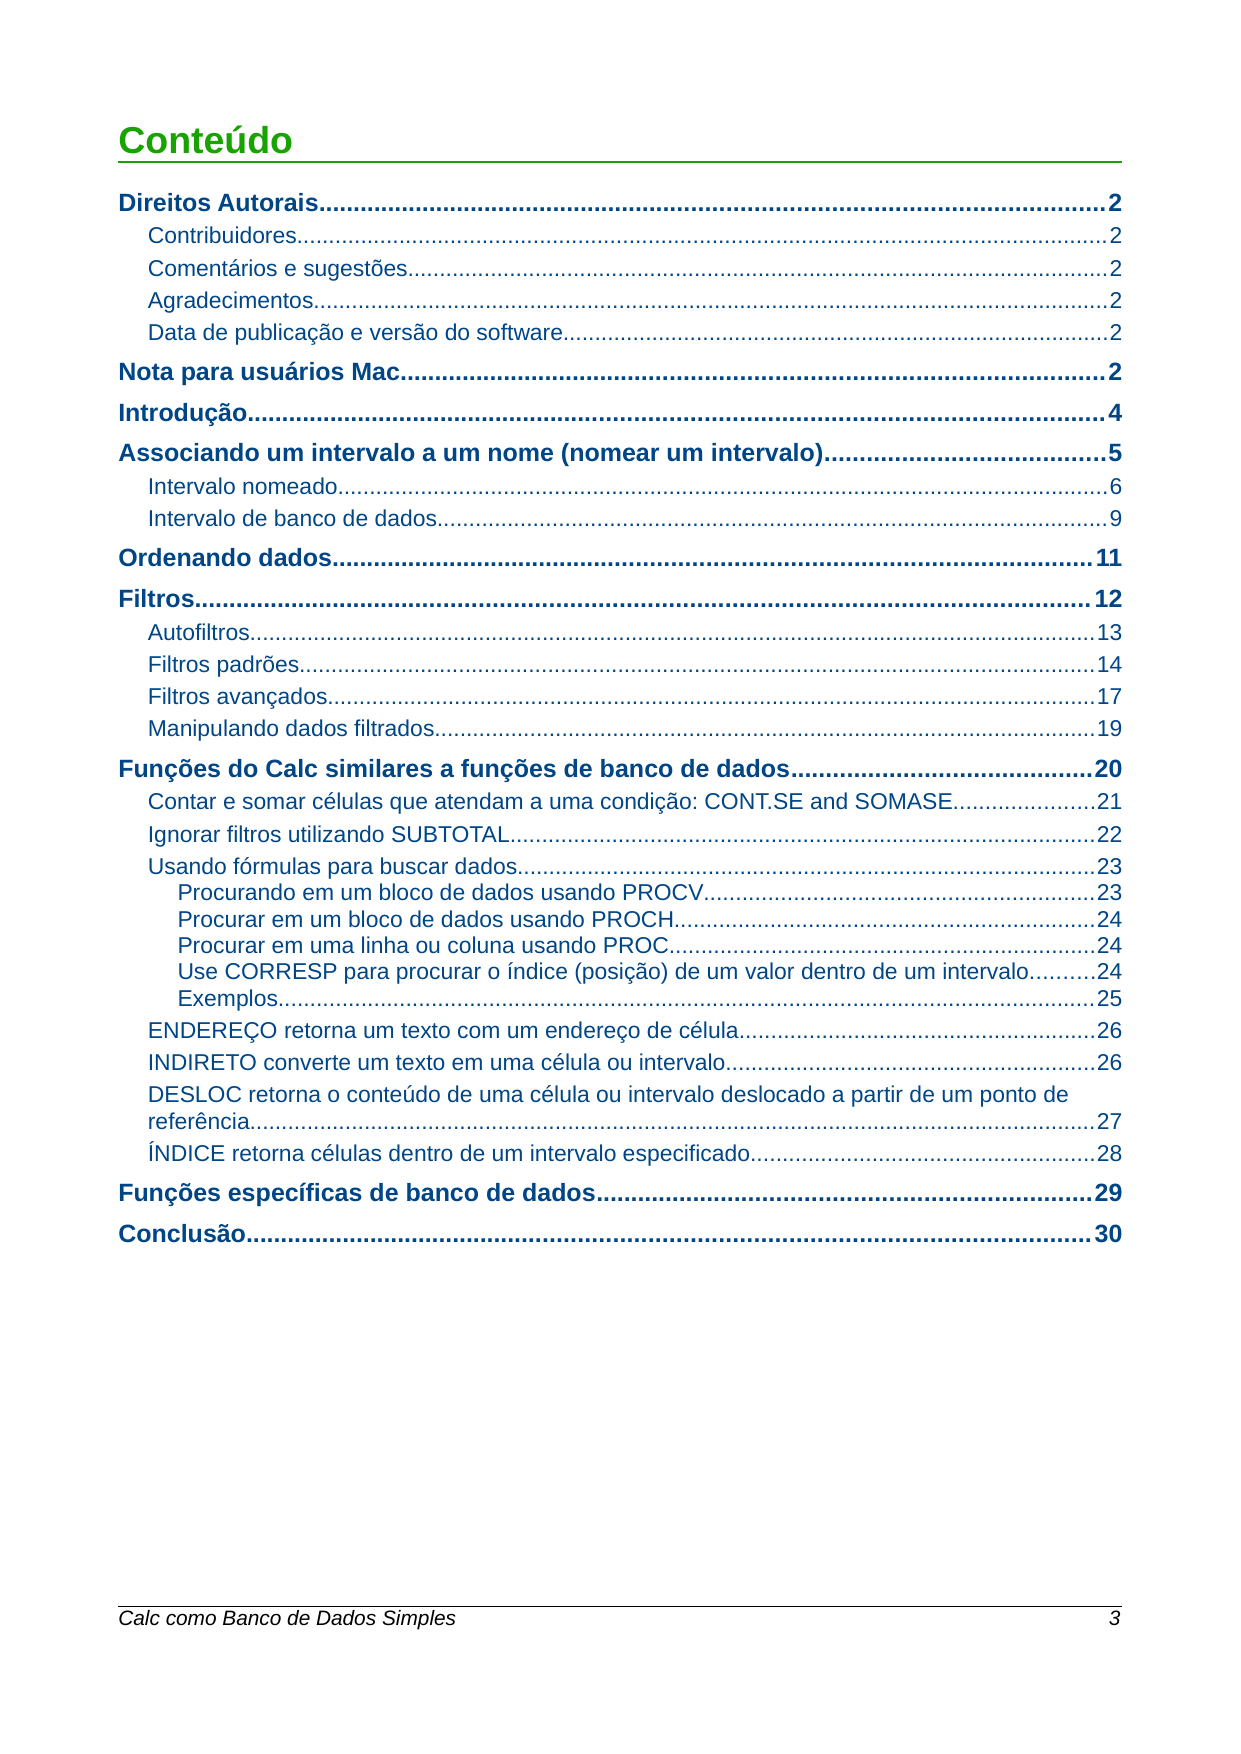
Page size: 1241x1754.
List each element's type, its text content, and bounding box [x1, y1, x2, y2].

text ÍNDICE retorna células dentro de um intervalo especificado 28 [148, 1140, 1122, 1166]
text Filtros avançados 17 [148, 683, 1122, 709]
text Comentários e sugestões 2 [148, 254, 1122, 281]
text Contribuidores 2 [148, 222, 1122, 248]
text Associando um intervalo a um nome (nomear um intervalo) 5 [118, 438, 1122, 467]
text Data de publicação e versão do software 2 [148, 319, 1122, 345]
text Intervalo de banco de dados 9 [148, 505, 1122, 532]
text Use CORRESP para procurar o índice (posição) de um valor dentro de um intervalo 24 [177, 958, 1122, 984]
text Conclusão 30 [118, 1219, 1122, 1247]
text Ordenando dados 11 [118, 543, 1122, 572]
text Autofiltros 13 [148, 618, 1122, 645]
text Filtros padrões 14 [148, 651, 1122, 677]
text Ignorar filtros utilizando SUBTOTAL 22 [148, 821, 1122, 847]
text Procurar em uma linha ou coluna usando PROC 24 [177, 932, 1122, 958]
text Agradecimentos 2 [148, 287, 1122, 313]
text Contar e somar células que atendam a uma condição: CONT.SE and SOMASE 21 [148, 788, 1122, 814]
text Funções do Calc similares a funções de banco de dados 20 [118, 753, 1122, 782]
text DESLOC retorna o conteúdo de uma célula ou intervalo deslocado a partir de um ponto de referência 27 [148, 1081, 1122, 1134]
text Filtros 12 [118, 584, 1122, 613]
text Procurar em um bloco de dados usando PROCH 24 [177, 906, 1122, 932]
text Funções específicas de banco de dados 29 [118, 1178, 1122, 1207]
text Nota para usuários Mac 2 [118, 357, 1122, 386]
text Usando fórmulas para buscar dados 23 [148, 853, 1122, 879]
text Procurando em um bloco de dados usando PROCV 23 [177, 879, 1122, 906]
text Exemplos 25 [177, 984, 1122, 1011]
text INDIRETO converte um texto em uma célula ou intervalo 26 [148, 1049, 1122, 1076]
text Introdução 4 [118, 398, 1122, 426]
text Conteúdo [118, 118, 1122, 161]
text Manipulando dados filtrados 19 [148, 715, 1122, 742]
text Direitos Autorais 2 [118, 187, 1122, 216]
text Intervalo nomeado 6 [148, 473, 1122, 499]
text ENDEREÇO retorna um texto com um endereço de célula 26 [148, 1017, 1122, 1043]
